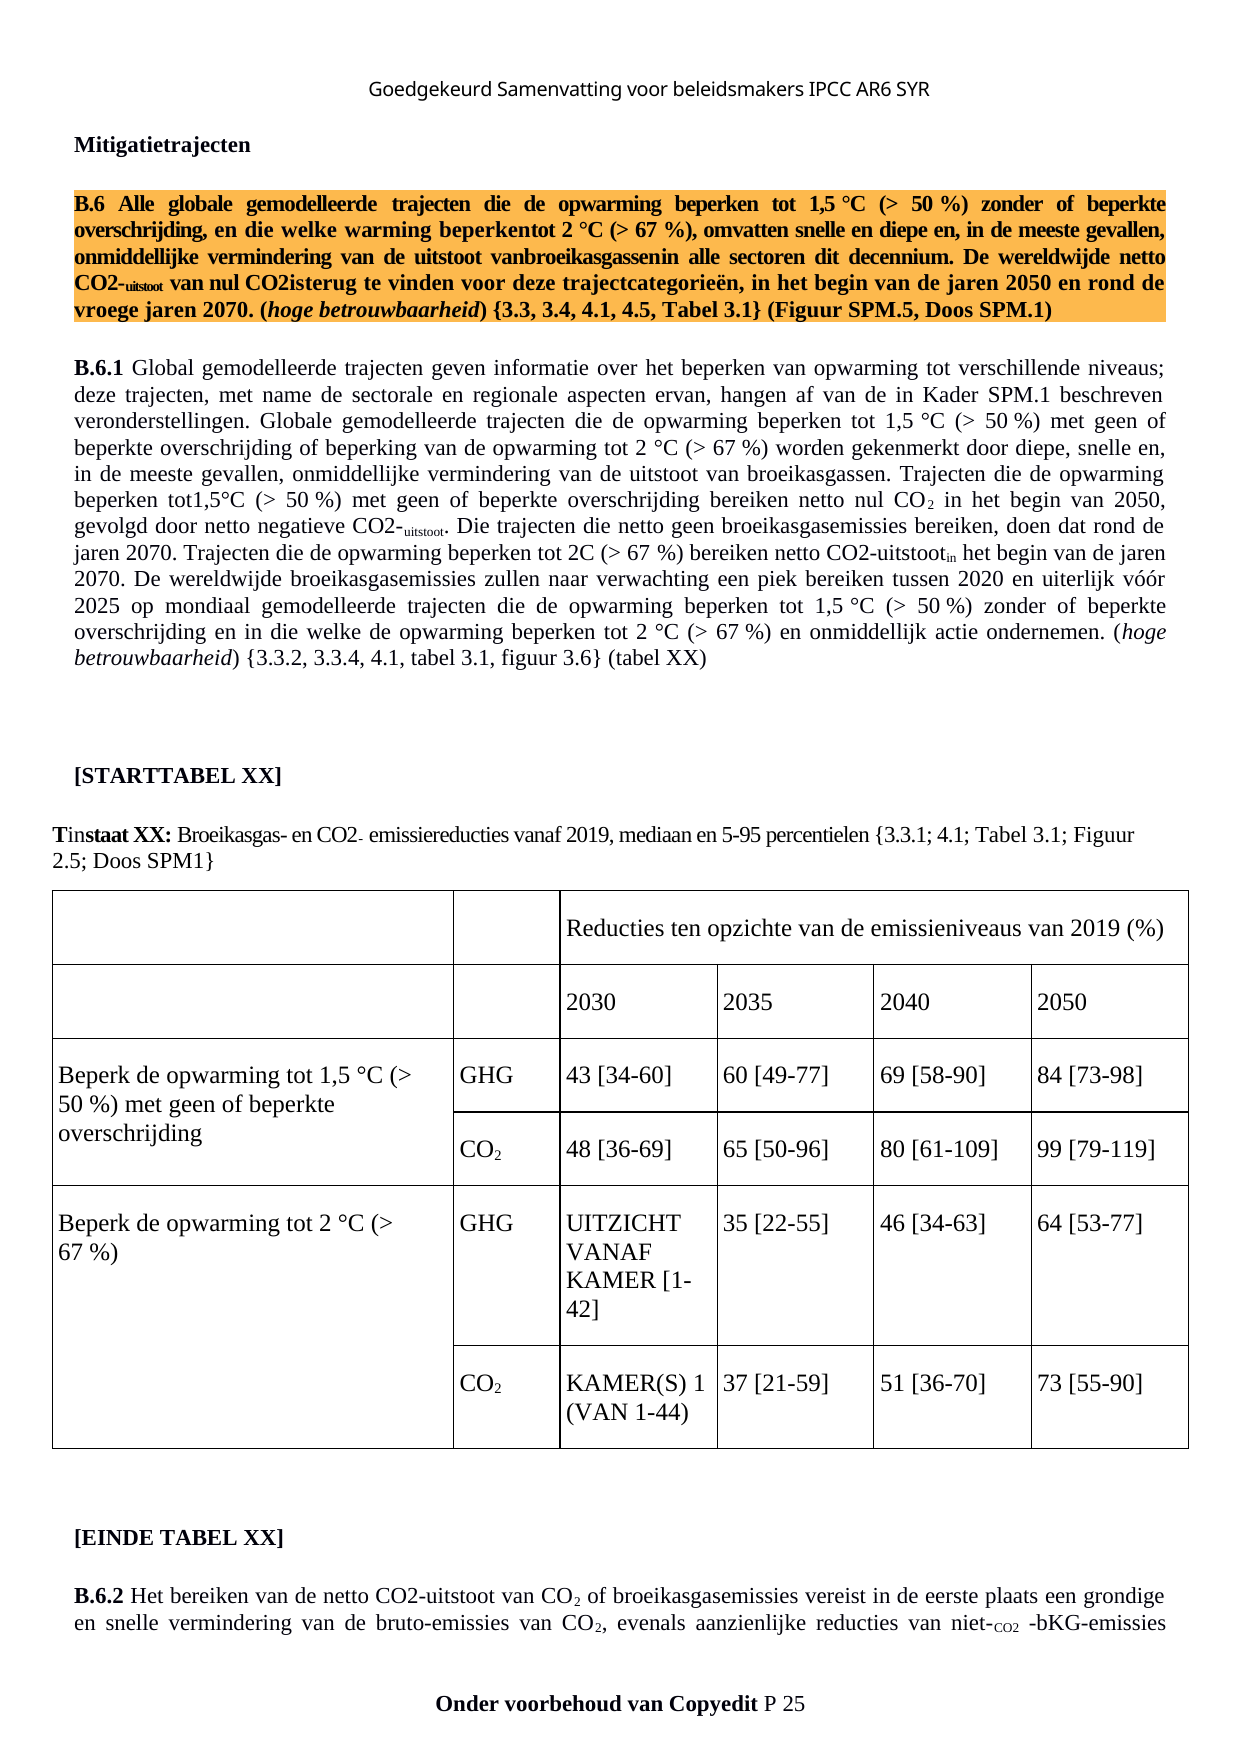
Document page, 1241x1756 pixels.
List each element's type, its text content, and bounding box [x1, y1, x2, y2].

table_cell 37 [21-59] [718, 1346, 873, 1448]
table_cell CO2 [454, 1113, 559, 1185]
table_cell 84 [73-98] [1032, 1039, 1188, 1111]
table_cell 80 [61-109] [874, 1113, 1031, 1185]
table_cell GHG [454, 1186, 559, 1345]
table_cell 43 [34-60] [561, 1039, 717, 1111]
table_cell [53, 965, 453, 1038]
text B.6.2 Het bereiken van de netto CO2-uitstoot van CO2 of broeikasgasemissies vereist in de eerste plaats een grondige en snelle vermindering van de bruto-emissies van CO2, evenals aanzienlijke reducties van niet-CO2 -bKG-emissies [74, 1583, 1166, 1635]
table_cell [454, 965, 559, 1038]
table_cell 99 [79-119] [1032, 1113, 1188, 1185]
table_cell 2035 [718, 965, 873, 1038]
text [STARTTABEL XX] [74, 762, 1166, 788]
text [EINDE TABEL XX] [74, 1524, 1166, 1550]
table_cell KAMER(S) 1 (VAN 1-44) [561, 1346, 717, 1448]
table_cell 69 [58-90] [874, 1039, 1031, 1111]
table_cell GHG [454, 1039, 559, 1111]
table_cell 46 [34-63] [874, 1186, 1031, 1345]
table_cell 64 [53-77] [1032, 1186, 1188, 1345]
table_cell CO2 [454, 1346, 559, 1448]
table_cell Beperk de opwarming tot 1,5 °C (> 50 %) met geen of beperkte overschrijding [53, 1039, 453, 1185]
table_header [454, 891, 559, 964]
table_cell 2050 [1032, 965, 1188, 1038]
text Mitigatietrajecten [74, 131, 1166, 158]
table_cell 60 [49-77] [718, 1039, 873, 1111]
table_cell 48 [36-69] [561, 1113, 717, 1185]
table_cell 51 [36-70] [874, 1346, 1031, 1448]
table_cell 73 [55-90] [1032, 1346, 1188, 1448]
text Tinstaat XX: Broeikasgas- en CO2- emissiereducties vanaf 2019, mediaan en 5-95 percentielen {3.3.1; 4.1; Tabel 3.1; Figuur 2.5; Doos SPM1} [52, 821, 1164, 874]
table_cell 65 [50-96] [718, 1113, 873, 1185]
table_header [53, 891, 453, 964]
table_cell 2040 [874, 965, 1031, 1038]
table_cell Beperk de opwarming tot 2 °C (> 67 %) [53, 1186, 453, 1448]
table_cell UITZICHT VANAF KAMER [1-42] [561, 1186, 717, 1345]
text B.6.1 Global gemodelleerde trajecten geven informatie over het beperken van opwarming tot verschillende niveaus; deze trajecten, met name de sectorale en regionale aspecten ervan, hangen af van de in Kader SPM.1 beschreven veronderstellingen. Globale gemodelleerde trajecten die de opwarming beperken tot 1,5 °C (> 50 %) met geen of beperkte overschrijding of beperking van de opwarming tot 2 °C (> 67 %) worden gekenmerkt door diepe, snelle en, in de meeste gevallen, onmiddellijke vermindering van de uitstoot van broeikasgassen. Trajecten die de opwarming beperken tot1,5°C (> 50 %) met geen of beperkte overschrijding bereiken netto nul CO2 in het begin van 2050, gevolgd door netto negatieve CO2-uitstoot. Die trajecten die netto geen broeikasgasemissies bereiken, doen dat rond de jaren 2070. Trajecten die de opwarming beperken tot 2C (> 67 %) bereiken netto CO2-uitstootin het begin van de jaren 2070. De wereldwijde broeikasgasemissies zullen naar verwachting een piek bereiken tussen 2020 en uiterlijk vóór 2025 op mondiaal gemodelleerde trajecten die de opwarming beperken tot 1,5 °C (> 50 %) zonder of beperkte overschrijding en in die welke de opwarming beperken tot 2 °C (> 67 %) en onmiddellijk actie ondernemen. (hoge betrouwbaarheid) {3.3.2, 3.3.4, 4.1, tabel 3.1, figuur 3.6} (tabel XX) [74, 354, 1166, 671]
table_cell 2030 [561, 965, 717, 1038]
text B.6 Alle globale gemodelleerde trajecten die de opwarming beperken tot 1,5 °C (> 50 %) zonder of beperkte overschrijding, en die welke warming beperkentot 2 °C (> 67 %), omvatten snelle en diepe en, in de meeste gevallen, onmiddellijke vermindering van de uitstoot vanbroeikasgassenin alle sectoren dit decennium. De wereldwijde netto CO2-uitstoot van nul CO2isterug te vinden voor deze trajectcategorieën, in het begin van de jaren 2050 en rond de vroege jaren 2070. (hoge betrouwbaarheid) {3.3, 3.4, 4.1, 4.5, Tabel 3.1} (Figuur SPM.5, Doos SPM.1) [74, 190, 1166, 322]
table_cell 35 [22-55] [718, 1186, 873, 1345]
table_header Reducties ten opzichte van de emissieniveaus van 2019 (%) [561, 891, 1188, 964]
